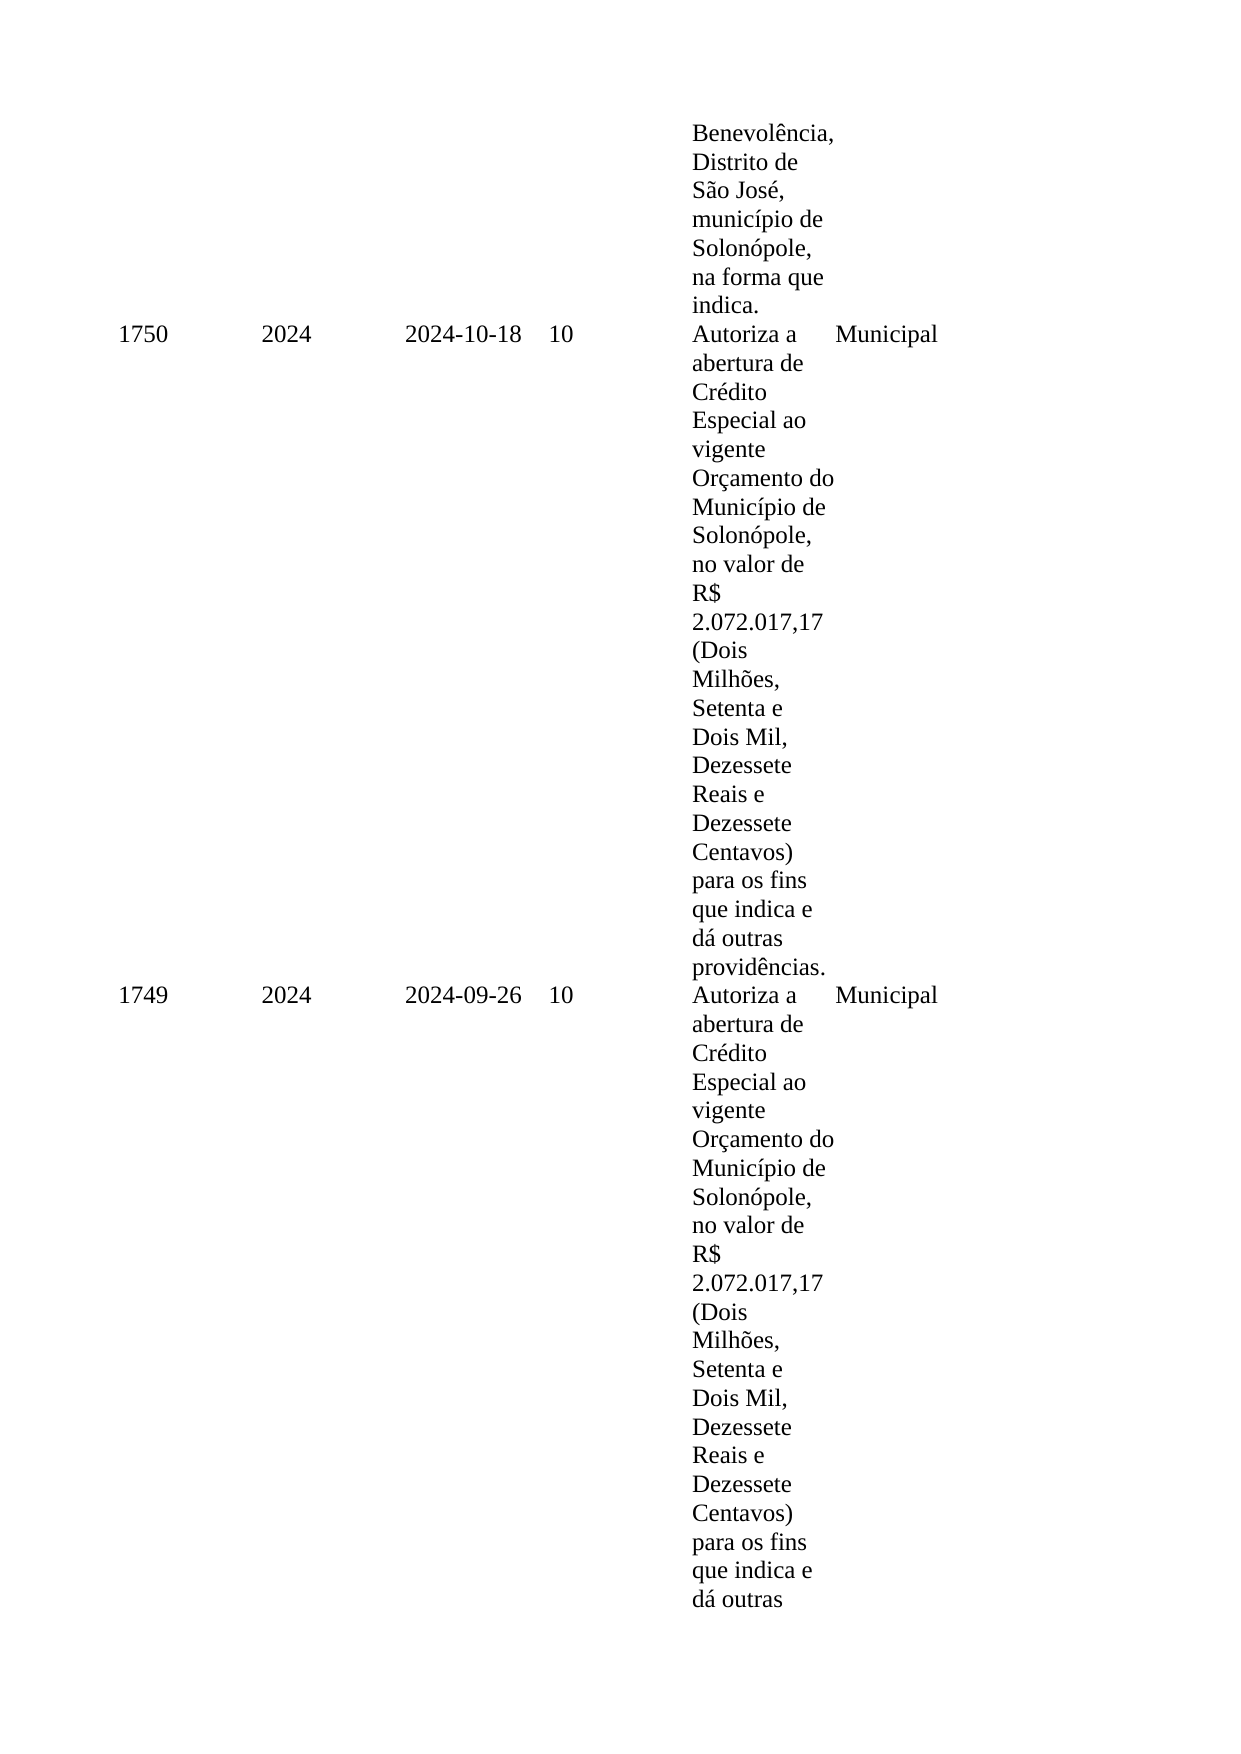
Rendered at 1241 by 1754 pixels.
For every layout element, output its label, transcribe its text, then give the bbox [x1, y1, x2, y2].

table_cell 2024-09-26 [405, 981, 548, 1613]
table_cell 2024-10-18 [405, 319, 548, 981]
table_cell [835, 118, 979, 319]
table_cell [548, 118, 692, 319]
table_cell Autoriza a abertura de Crédito Especial ao vigente Orçamento do Município de Solonópole, no valor de R$ 2.072.017,17 (Dois Milhões, Setenta e Dois Mil, Dezessete Reais e Dezessete Centavos) para os fins que indica e dá outras [692, 981, 835, 1613]
table_cell Municipal [835, 981, 979, 1613]
table_cell [979, 981, 1122, 1613]
table_cell Autoriza a abertura de Crédito Especial ao vigente Orçamento do Município de Solonópole, no valor de R$ 2.072.017,17 (Dois Milhões, Setenta e Dois Mil, Dezessete Reais e Dezessete Centavos) para os fins que indica e dá outras providências. [692, 319, 835, 981]
table_cell [979, 319, 1122, 981]
table_cell [118, 118, 261, 319]
table_cell [405, 118, 548, 319]
table_cell 1750 [118, 319, 261, 981]
table_cell Benevolência, Distrito de São José, município de Solonópole, na forma que indica. [692, 118, 835, 319]
table_cell 2024 [261, 981, 405, 1613]
table_cell 10 [548, 981, 692, 1613]
table_cell 2024 [261, 319, 405, 981]
table_cell 10 [548, 319, 692, 981]
table_cell Municipal [835, 319, 979, 981]
table_cell 1749 [118, 981, 261, 1613]
table_cell [979, 118, 1122, 319]
table_cell [261, 118, 405, 319]
